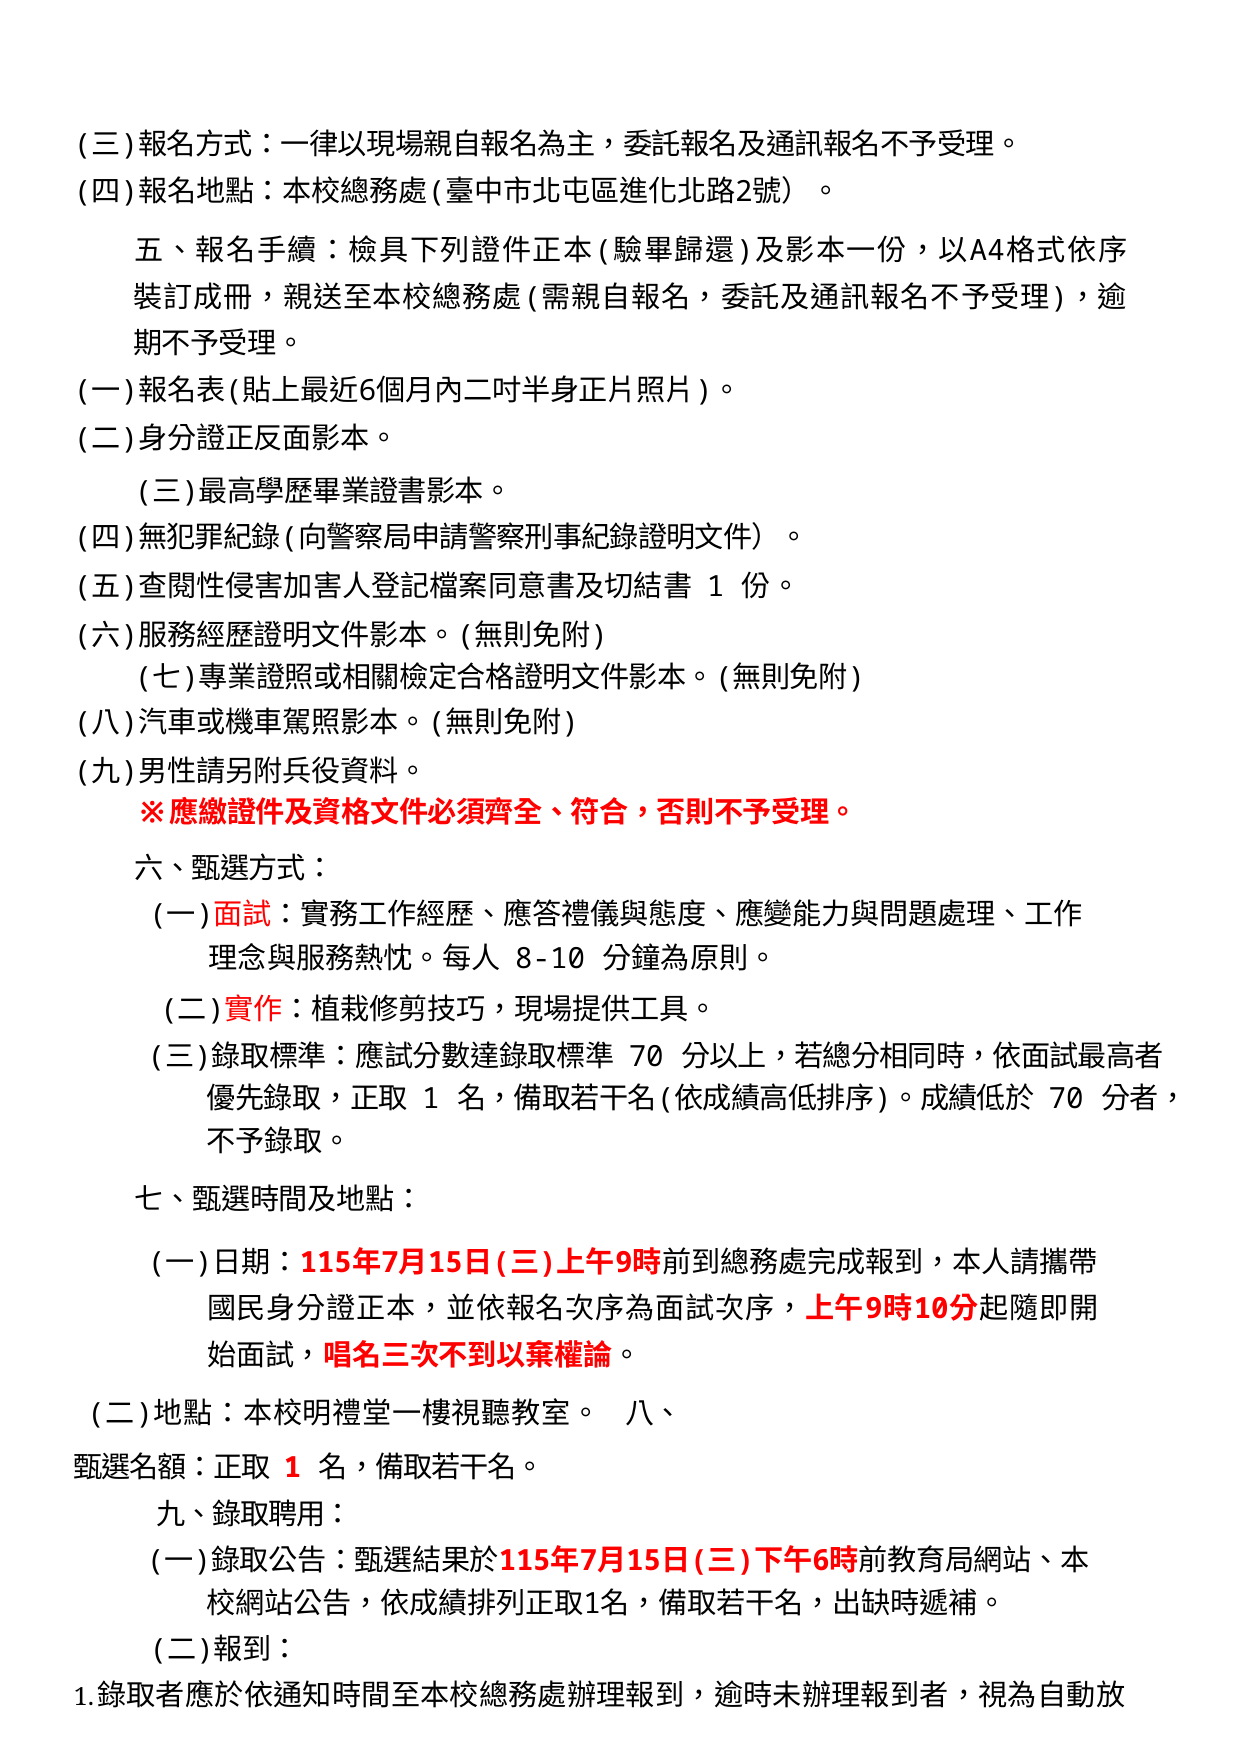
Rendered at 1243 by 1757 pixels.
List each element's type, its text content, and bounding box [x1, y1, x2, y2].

text (二)地點：本校明禮堂一樓視聽教室。 八、甄選名額：正取 1 名，備取若干名。 [74, 1378, 683, 1486]
text 九、錄取聘用： [74, 1491, 1184, 1533]
text (七)專業證照或相關檢定合格證明文件影本。(無則免附) [134, 660, 1184, 695]
text (一)報名表(貼上最近6個月內二吋半身正片照片)。 (二)身分證正反面影本。 [74, 366, 787, 457]
text (四)無犯罪紀錄(向警察局申請警察刑事紀錄證明文件）。 (五)查閱性侵害加害人登記檔案同意書及切結書 1 份。 (六)服務經歷證明文件影本。(無則免附) [74, 514, 860, 654]
text (二)報到： [149, 1626, 1184, 1668]
list 錄取者應於依通知時間至本校總務處辦理報到，逾時未辦理報到者，視為自動放 [74, 1672, 1125, 1714]
text (二)實作：植栽修剪技巧，現場提供工具。 [74, 986, 1184, 1028]
subtitle ※應繳證件及資格文件必須齊全、符合，否則不予受理。 [134, 796, 1184, 828]
text (一)錄取公告：甄選結果於115年7月15日(三)下午6時前教育局網站、本校網站公告，依成績排列正取1名，備取若干名，出缺時遞補。 [147, 1537, 1112, 1622]
text (三)最高學歷畢業證書影本。 [134, 468, 1184, 510]
text (三)錄取標準：應試分數達錄取標準 70 分以上，若總分相同時，依面試最高者 [147, 1032, 1184, 1075]
text 六、甄選方式： [134, 844, 1184, 887]
text 七、甄選時間及地點： [134, 1176, 1184, 1218]
text (三)報名方式：一律以現場親自報名為主，委託報名及通訊報名不予受理。 (四)報名地點：本校總務處(臺中市北屯區進化北路2號）。 [74, 121, 1081, 210]
text (一)面試：實務工作經歷、應答禮儀與態度、應變能力與問題處理、工作理念與服務熱忱。每人 8-10 分鐘為原則。 [149, 891, 1106, 977]
text (一)日期：115年7月15日(三)上午9時前到總務處完成報到，本人請攜帶國民身分證正本，並依報名次序為面試次序，上午9時10分起隨即開始面試，唱名三次不到以棄權論。 [148, 1238, 1098, 1374]
text 五、報名手續：檢具下列證件正本(驗畢歸還)及影本一份，以A4格式依序裝訂成冊，親送至本校總務處(需親自報名，委託及通訊報名不予受理)，逾期不予受理。 [133, 227, 1127, 362]
text 優先錄取，正取 1 名，備取若干名(依成績高低排序)。成績低於 70 分者，不予錄取。 [206, 1075, 1177, 1159]
text (八)汽車或機車駕照影本。(無則免附) (九)男性請另附兵役資料。 [74, 699, 628, 790]
